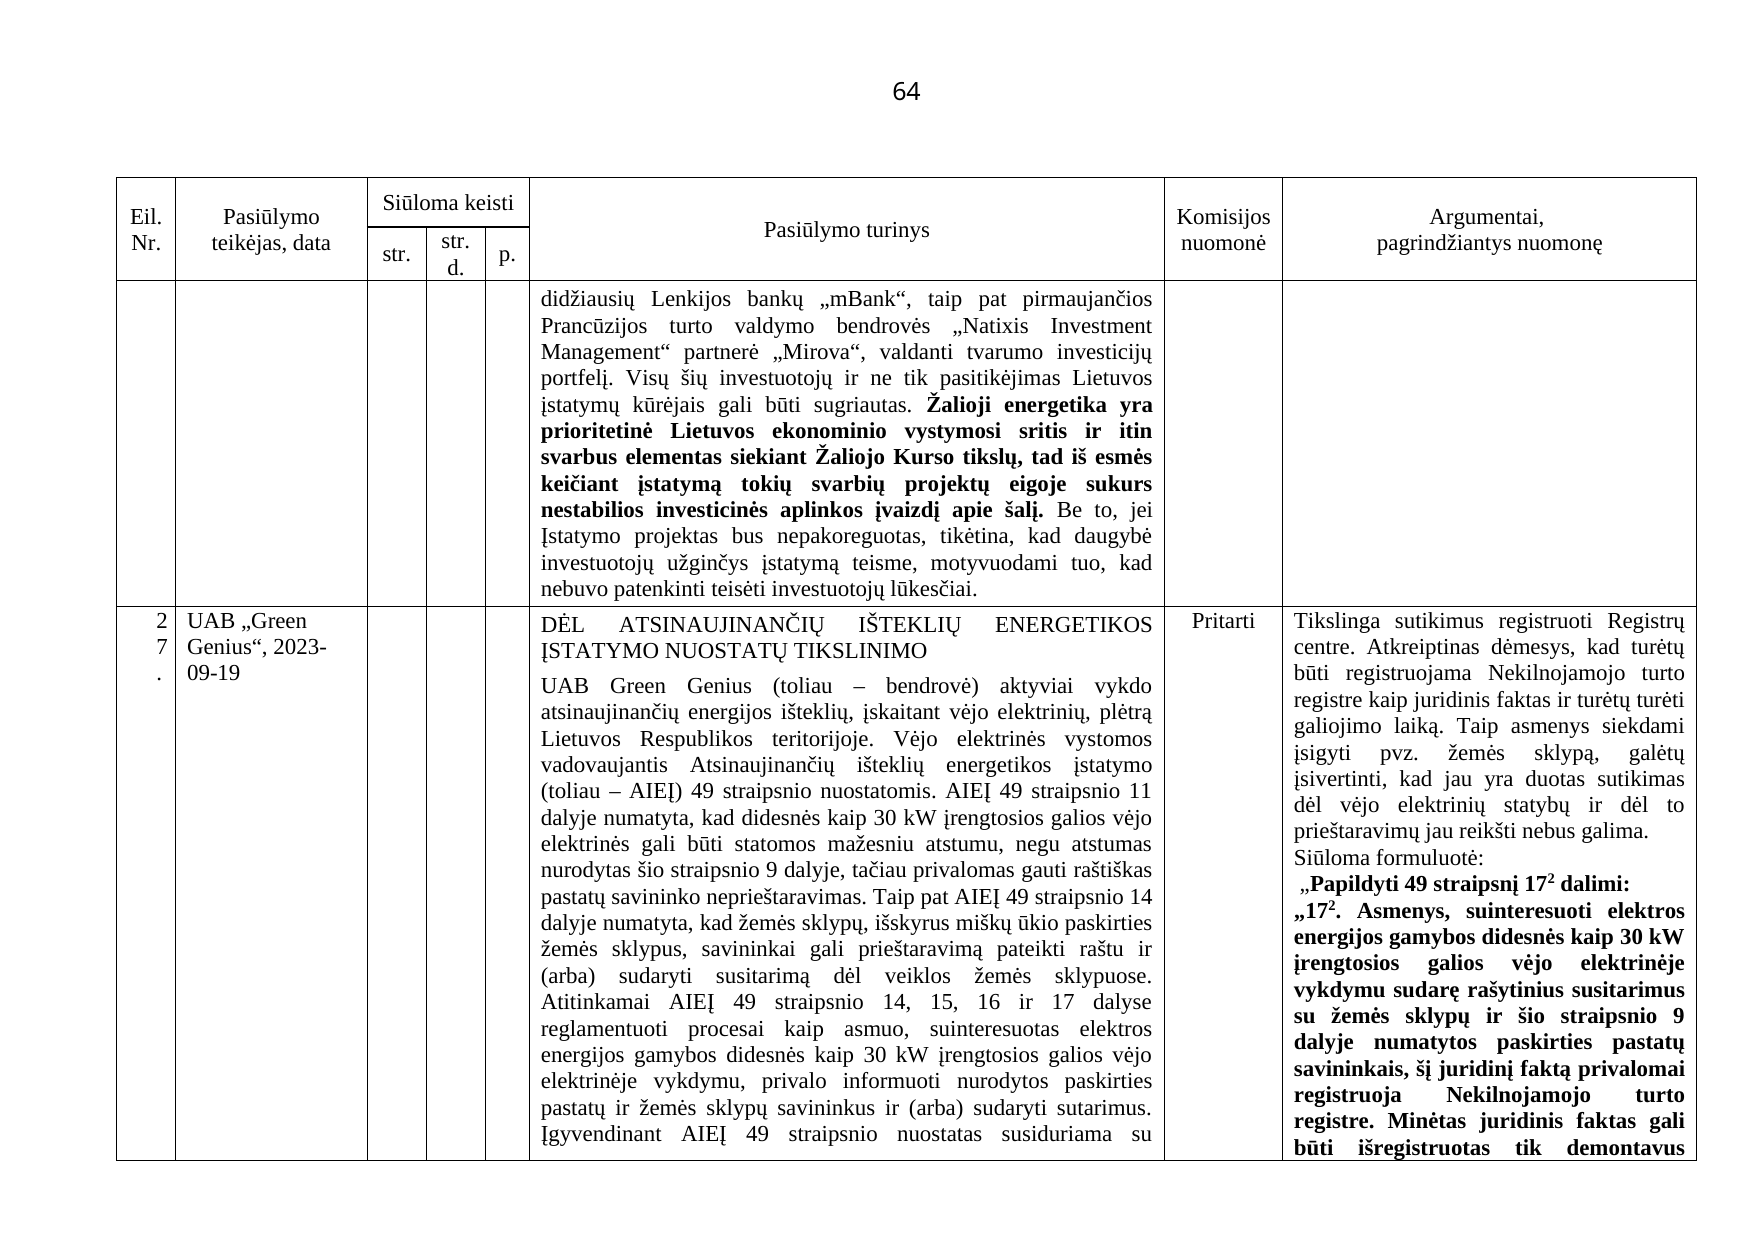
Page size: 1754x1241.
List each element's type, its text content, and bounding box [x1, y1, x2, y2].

table_cell DĖL ATSINAUJINANČIŲ IŠTEKLIŲ ENERGETIKOS ĮSTATYMO NUOSTATŲ TIKSLINIMO UAB Green Genius (toliau – bendrovė) aktyviai vykdo atsinaujinančių energijos išteklių, įskaitant vėjo elektrinių, plėtrą Lietuvos Respublikos teritorijoje. Vėjo elektrinės vystomos vadovaujantis Atsinaujinančių išteklių energetikos įstatymo (toliau – AIEĮ) 49 straipsnio nuostatomis. AIEĮ 49 straipsnio 11 dalyje numatyta, kad didesnės kaip 30 kW įrengtosios galios vėjo elektrinės gali būti statomos mažesniu atstumu, negu atstumas nurodytas šio straipsnio 9 dalyje, tačiau privalomas gauti raštiškas pastatų savininko neprieštaravimas. Taip pat AIEĮ 49 straipsnio 14 dalyje numatyta, kad žemės sklypų, išskyrus miškų ūkio paskirties žemės sklypus, savininkai gali prieštaravimą pateikti raštu ir (arba) sudaryti susitarimą dėl veiklos žemės sklypuose. Atitinkamai AIEĮ 49 straipsnio 14, 15, 16 ir 17 dalyse reglamentuoti procesai kaip asmuo, suinteresuotas elektros energijos gamybos didesnės kaip 30 kW įrengtosios galios vėjo elektrinėje vykdymu, privalo informuoti nurodytos paskirties pastatų ir žemės sklypų savininkus ir (arba) sudaryti sutarimus. Įgyvendinant AIEĮ 49 straipsnio nuostatas susiduriama su [530, 607, 1164, 1160]
table_cell p. [486, 228, 529, 280]
table_cell str. [368, 228, 426, 280]
table_header Pasiūlymo teikėjas, data [176, 178, 367, 280]
table_cell [486, 281, 529, 606]
table_cell [176, 281, 367, 606]
table_header Komisijos nuomonė [1165, 178, 1282, 280]
table_cell Tikslinga sutikimus registruoti Registrų centre. Atkreiptinas dėmesys, kad turėtų būti registruojama Nekilnojamojo turto registre kaip juridinis faktas ir turėtų turėti galiojimo laiką. Taip asmenys siekdami įsigyti pvz. žemės sklypą, galėtų įsivertinti, kad jau yra duotas sutikimas dėl vėjo elektrinių statybų ir dėl to prieštaravimų jau reikšti nebus galima. Siūloma formuluotė: „Papildyti 49 straipsnį 172 dalimi: „172. Asmenys, suinteresuoti elektros energijos gamybos didesnės kaip 30 kW įrengtosios galios vėjo elektrinėje vykdymu sudarę rašytinius susitarimus su žemės sklypų ir šio straipsnio 9 dalyje numatytos paskirties pastatų savininkais, šį juridinį faktą privalomai registruoja Nekilnojamojo turto registre. Minėtas juridinis faktas gali būti išregistruotas tik demontavus [1283, 607, 1696, 1160]
table_cell [117, 607, 175, 1160]
table_cell [368, 281, 426, 606]
table_cell didžiausių Lenkijos bankų „mBank“, taip pat pirmaujančios Prancūzijos turto valdymo bendrovės „Natixis Investment Management“ partnerė „Mirova“, valdanti tvarumo investicijų portfelį. Visų šių investuotojų ir ne tik pasitikėjimas Lietuvos įstatymų kūrėjais gali būti sugriautas. Žalioji energetika yra prioritetinė Lietuvos ekonominio vystymosi sritis ir itin svarbus elementas siekiant Žaliojo Kurso tikslų, tad iš esmės keičiant įstatymą tokių svarbių projektų eigoje sukurs nestabilios investicinės aplinkos įvaizdį apie šalį. Be to, jei Įstatymo projektas bus nepakoreguotas, tikėtina, kad daugybė investuotojų užginčys įstatymą teisme, motyvuodami tuo, kad nebuvo patenkinti teisėti investuotojų lūkesčiai. [530, 281, 1164, 606]
table_cell Pritarti [1165, 607, 1282, 1160]
table_cell UAB „Green Genius“, 2023-09-19 [176, 607, 367, 1160]
table_cell [486, 607, 529, 1160]
table_header Eil. Nr. [117, 178, 175, 280]
table_cell [1283, 281, 1696, 606]
table_cell [427, 281, 485, 606]
table_cell [368, 607, 426, 1160]
table_header Pasiūlymo turinys [530, 178, 1164, 280]
table_cell [117, 281, 175, 606]
table_cell [1165, 281, 1282, 606]
table_cell [427, 607, 485, 1160]
table_header Argumentai, pagrindžiantys nuomonę [1283, 178, 1696, 280]
table_cell str. d. [427, 228, 485, 280]
table_header Siūloma keisti [368, 178, 529, 226]
